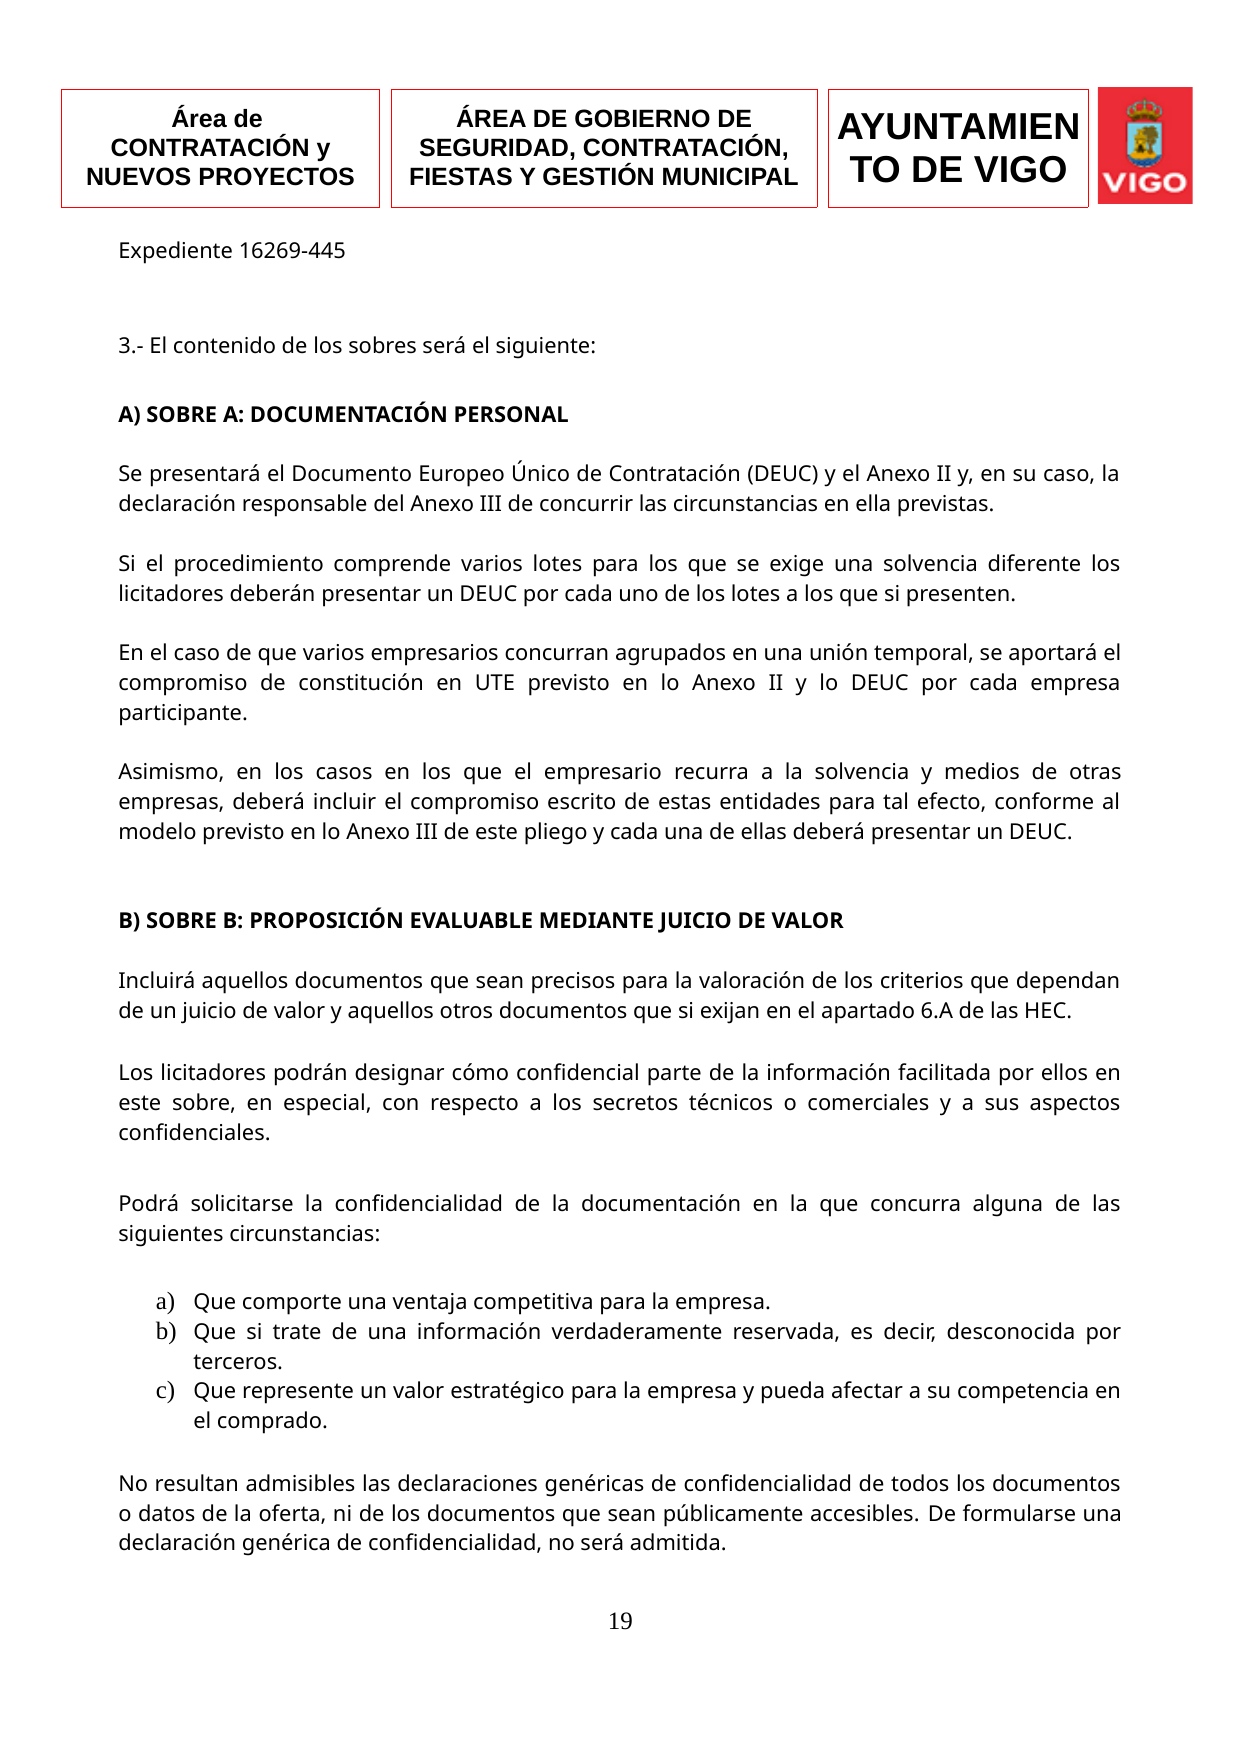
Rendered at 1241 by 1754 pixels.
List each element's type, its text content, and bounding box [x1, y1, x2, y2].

list B) SOBRE B: PROPOSICIÓN EVALUABLE MEDIANTE JUICIO DE VALOR [118, 905, 1122, 935]
text Incluirá aquellos documentos que sean precisos para la valoración de los criterios que dependan de un juicio de valor y aquellos otros documentos que si exijan en el apartado 6.A de las HEC. [118, 965, 1122, 1024]
text En el caso de que varios empresarios concurran agrupados en una unión temporal, se aportará el compromiso de constitución en UTE previsto en lo Anexo II y lo DEUC por cada empresa participante. [118, 637, 1122, 726]
list A) SOBRE A: DOCUMENTACIÓN PERSONAL [118, 399, 1122, 428]
list Que si trate de una información verdaderamente reservada, es decir, desconocida por terceros. [156, 1316, 1122, 1375]
list Que represente un valor estratégico para la empresa y pueda afectar a su competencia en el comprado. [156, 1375, 1122, 1435]
text Asimismo, en los casos en los que el empresario recurra a la solvencia y medios de otras empresas, deberá incluir el compromiso escrito de estas entidades para tal efecto, conforme al modelo previsto en lo Anexo III de este pliego y cada una de ellas deberá presentar un DEUC. [118, 756, 1122, 846]
text Los licitadores podrán designar cómo confidencial parte de la información facilitada por ellos en este sobre, en especial, con respecto a los secretos técnicos o comerciales y a sus aspectos confidenciales. [118, 1057, 1122, 1146]
picture [1097, 87, 1193, 204]
text Si el procedimiento comprende varios lotes para los que se exige una solvencia diferente los licitadores deberán presentar un DEUC por cada uno de los lotes a los que si presenten. [118, 548, 1122, 607]
text Podrá solicitarse la confidencialidad de la documentación en la que concurra alguna de las siguientes circunstancias: [118, 1188, 1122, 1247]
list Que comporte una ventaja competitiva para la empresa. [156, 1286, 1122, 1316]
text No resultan admisibles las declaraciones genéricas de confidencialidad de todos los documentos o datos de la oferta, ni de los documentos que sean públicamente accesibles. De formularse una declaración genérica de confidencialidad, no será admitida. [118, 1468, 1122, 1557]
text 3.- El contenido de los sobres será el siguiente: [118, 330, 1122, 360]
text Se presentará el Documento Europeo Único de Contratación (DEUC) y el Anexo II y, en su caso, la declaración responsable del Anexo III de concurrir las circunstancias en ella previstas. [118, 458, 1122, 518]
